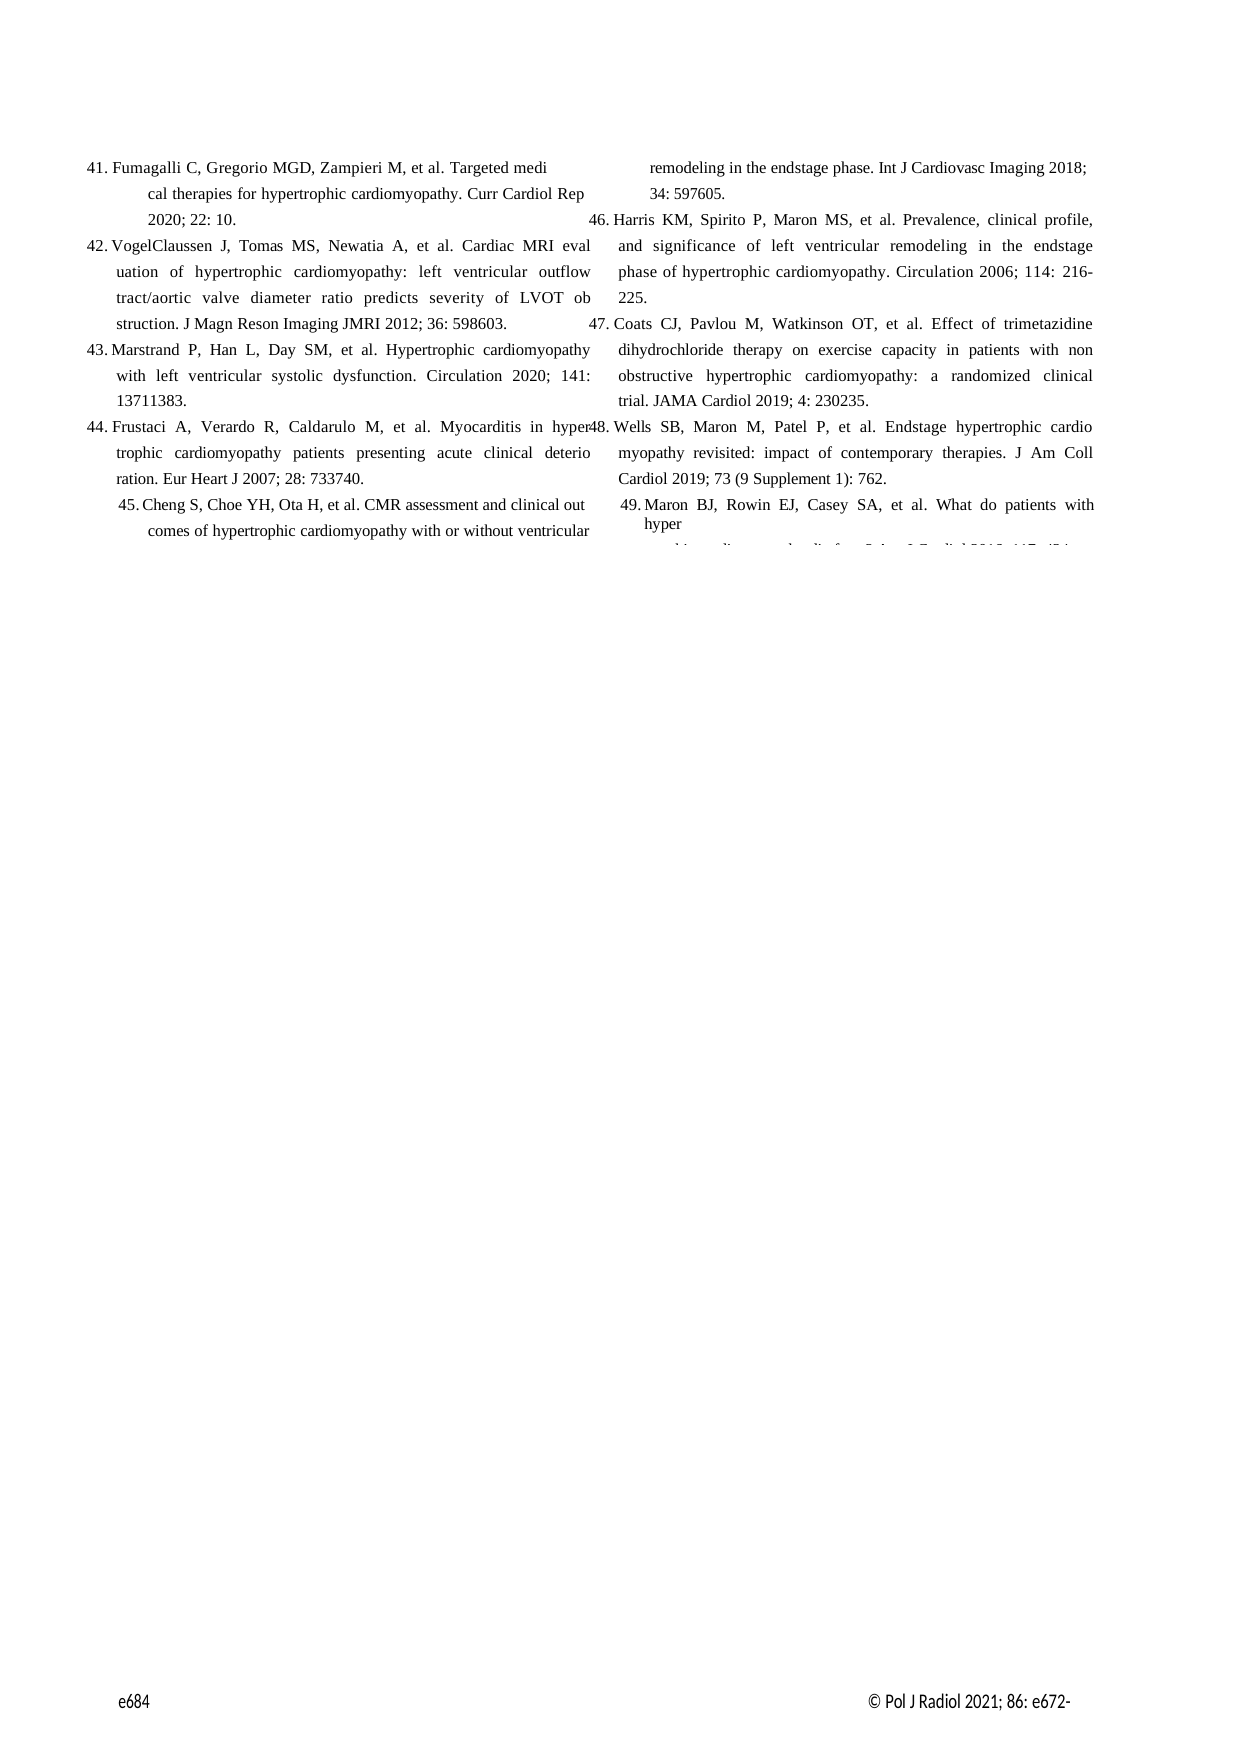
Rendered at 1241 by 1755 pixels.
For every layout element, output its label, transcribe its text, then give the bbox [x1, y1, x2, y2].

list Wells SB, Maron M, Patel P, et al. End­stage hypertrophic cardio­ myopathy revisited: impact of contemporary therapies. J Am Coll Cardiol 2019; 73 (9 Supplement 1): 762. [618, 417, 1093, 488]
list Coats CJ, Pavlou M, Watkinson OT, et al. Effect of trimetazidine dihydrochloride therapy on exercise capacity in patients with non­ obstructive hypertrophic cardiomyopathy: a randomized clinical trial. JAMA Cardiol 2019; 4: 230­235. [618, 314, 1093, 410]
text 34: 597­605. [649, 184, 1095, 203]
text cal therapies for hypertrophic cardiomyopathy. Curr Cardiol Rep 2020; 22: 10. [148, 184, 591, 229]
list Harris KM, Spirito P, Maron MS, et al. Prevalence, clinical profile, and significance of left ventricular remodeling in the end­stage phase of hypertrophic cardiomyopathy. Circulation 2006; 114: 216­225. [618, 210, 1093, 307]
list Vogel­Claussen J, Tomas MS, Newatia A, et al. Cardiac MRI eval­ uation of hypertrophic cardiomyopathy: left ventricular outflow tract/aortic valve diameter ratio predicts severity of LVOT ob­ struction. J Magn Reson Imaging JMRI 2012; 36: 598­603. [116, 236, 591, 333]
text remodeling in the end­stage phase. Int J Cardiovasc Imaging 2018; [649, 159, 1095, 177]
list Fumagalli C, Gregorio MGD, Zampieri M, et al. Targeted medi­ [116, 159, 593, 177]
text e684 [118, 1689, 152, 1714]
list Cheng S, Choe YH, Ota H, et al. CMR assessment and clinical out­ [118, 495, 593, 514]
text comes of hypertrophic cardiomyopathy with or without ventricular [148, 521, 593, 540]
list Frustaci A, Verardo R, Caldarulo M, et al. Myocarditis in hyper­ trophic cardiomyopathy patients presenting acute clinical deterio­ ration. Eur Heart J 2007; 28: 733­740. [116, 417, 591, 488]
text trophic cardiomyopathy die from? Am J Cardiol 2016; 117: 434­435. [649, 540, 1095, 544]
list Maron BJ, Rowin EJ, Casey SA, et al. What do patients with hyper­ [620, 495, 1095, 533]
text © Pol J Radiol 2021; 86: e672-e684 [867, 1689, 1094, 1714]
list Marstrand P, Han L, Day SM, et al. Hypertrophic cardiomyopathy with left ventricular systolic dysfunction. Circulation 2020; 141: 1371­1383. [116, 339, 591, 410]
